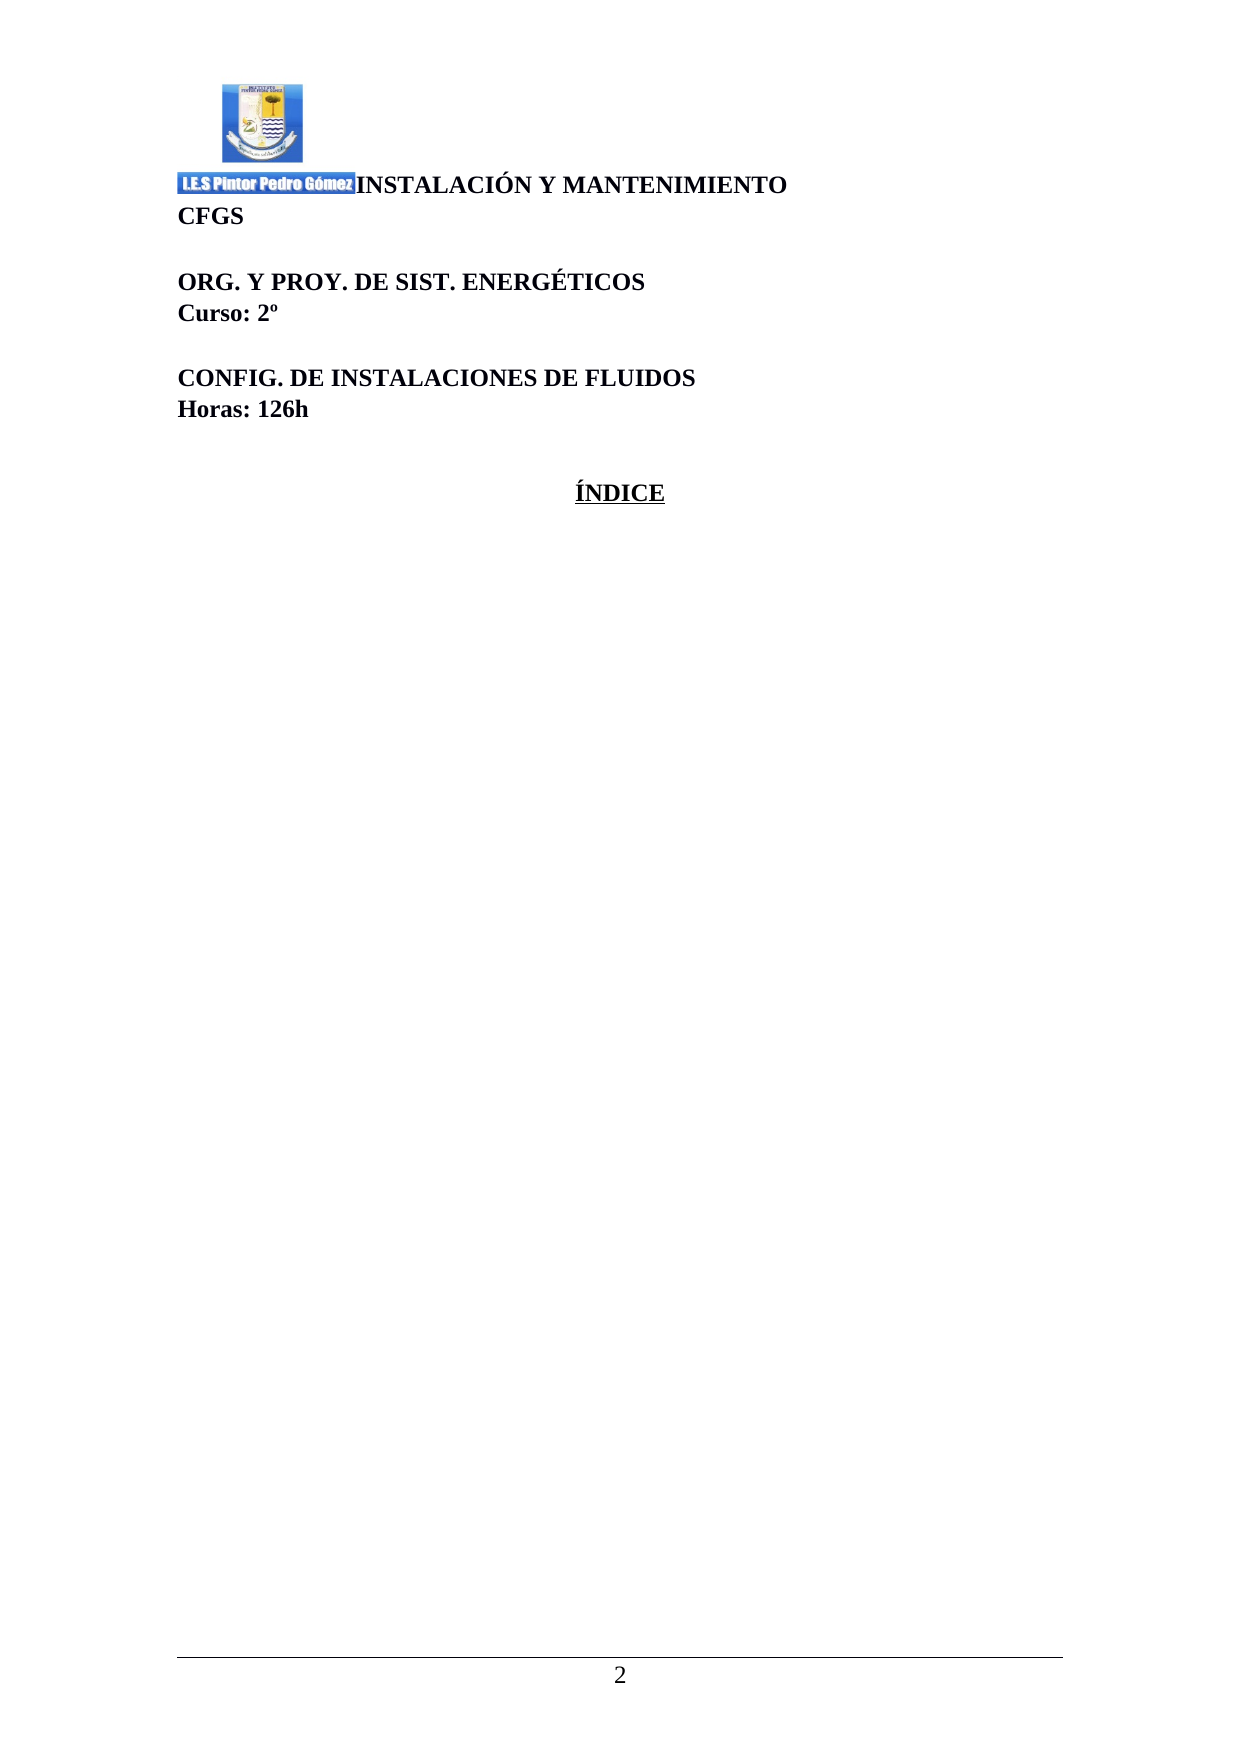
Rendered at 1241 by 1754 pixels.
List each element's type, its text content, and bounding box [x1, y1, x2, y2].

text ÍNDICE [177, 478, 1063, 507]
picture [177, 76, 356, 194]
